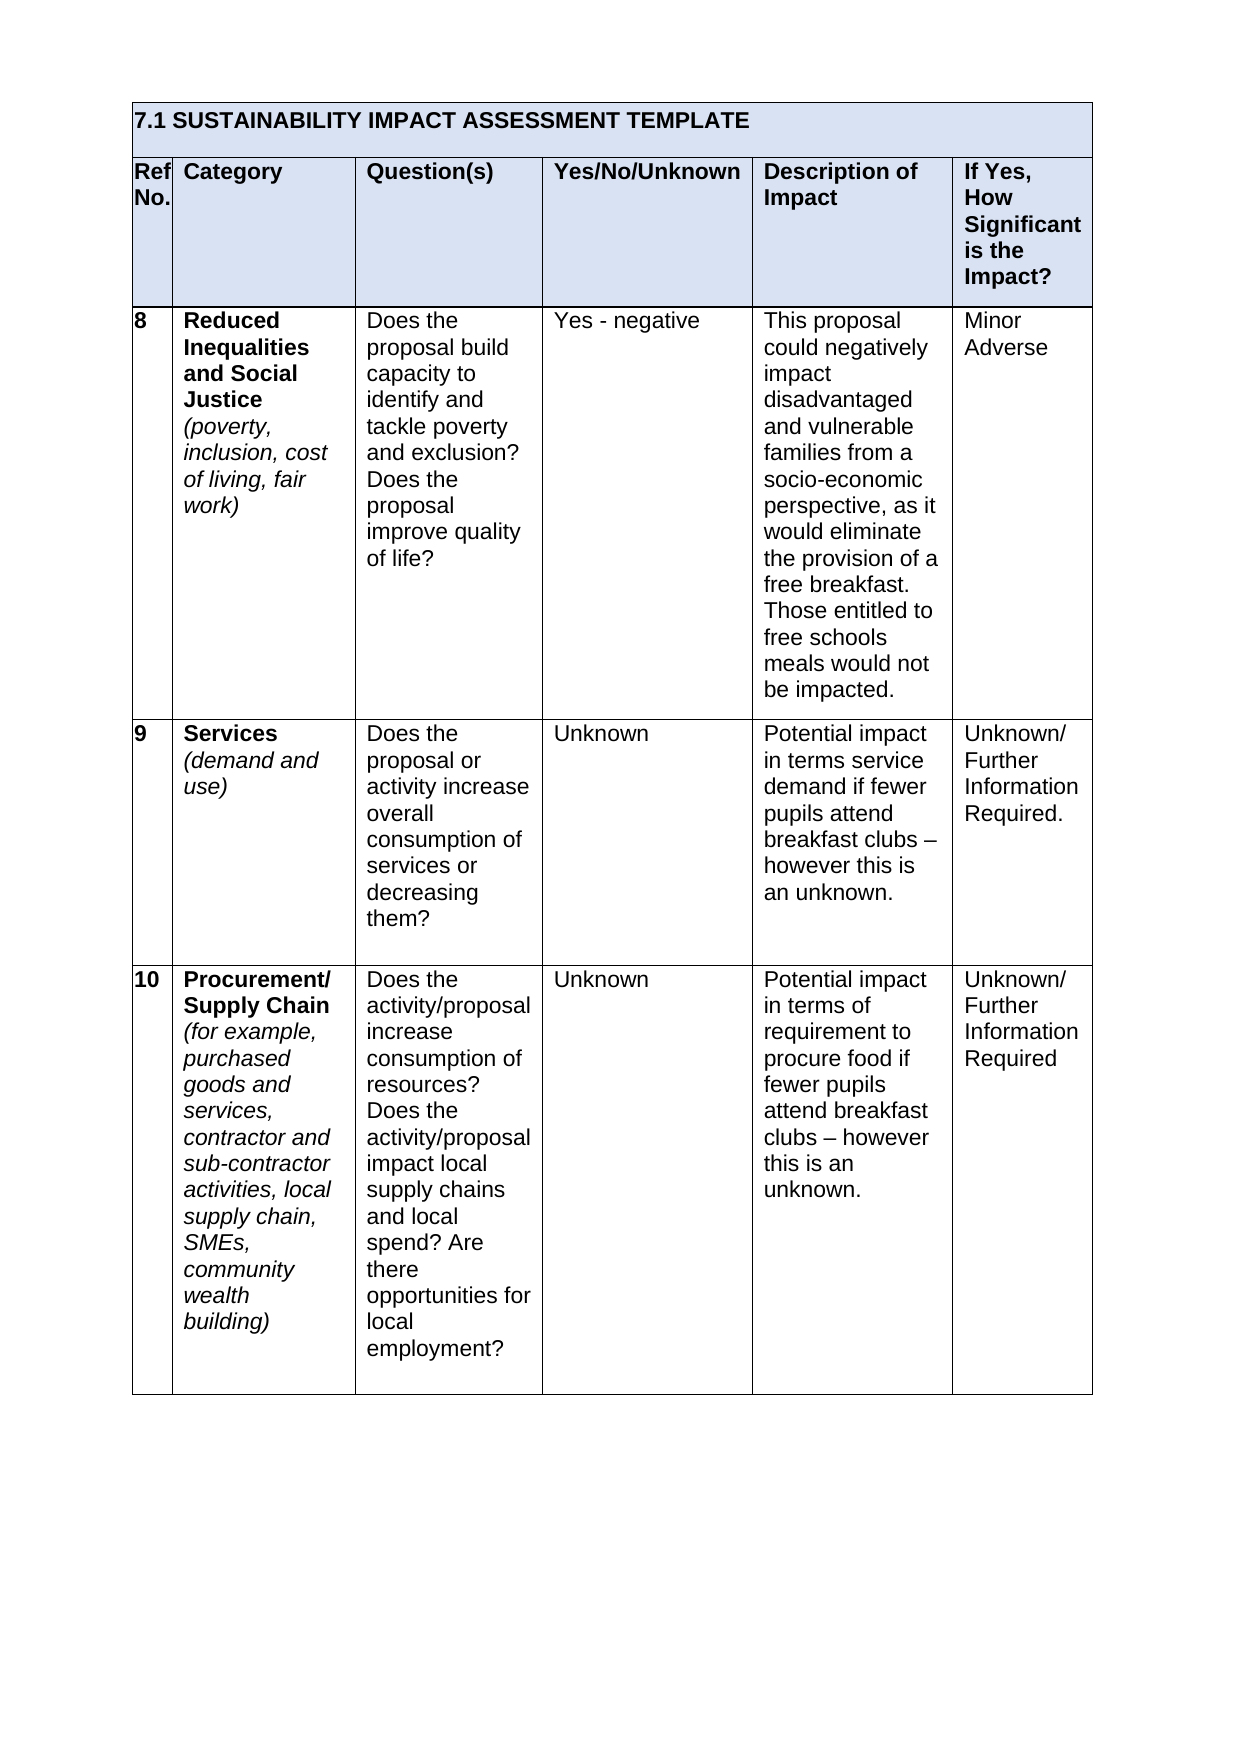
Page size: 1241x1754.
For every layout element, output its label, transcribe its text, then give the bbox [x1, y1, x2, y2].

table_cell Does the proposal build capacity to identify and tackle poverty and exclusion? Does the proposal improve quality of life? [356, 308, 542, 719]
table_cell Unknown [543, 966, 752, 1394]
table_cell Yes/No/Unknown [543, 158, 752, 306]
table_cell Reduced Inequalities and Social Justice (poverty, inclusion, cost of living, fair work) [173, 308, 355, 719]
table_cell Yes - negative [543, 308, 752, 719]
table_cell Unknown [543, 720, 752, 964]
table_cell 9 [133, 720, 172, 964]
table_cell Services (demand and use) [173, 720, 355, 964]
table_cell Ref No. [133, 158, 172, 306]
table_header 7.1 SUSTAINABILITY IMPACT ASSESSMENT TEMPLATE [133, 103, 1092, 157]
table_cell Does the proposal or activity increase overall consumption of services or decreasing them? [356, 720, 542, 964]
table_cell Description of Impact [753, 158, 952, 306]
table_cell This proposal could negatively impact disadvantaged and vulnerable families from a socio-economic perspective, as it would eliminate the provision of a free breakfast. Those entitled to free schools meals would not be impacted. [753, 308, 952, 719]
table_cell Unknown/ Further Information Required. [953, 720, 1092, 964]
table_cell Potential impact in terms service demand if fewer pupils attend breakfast clubs – however this is an unknown. [753, 720, 952, 964]
table_cell If Yes, How Significant is the Impact? [953, 158, 1092, 306]
table_cell Unknown/ Further Information Required [953, 966, 1092, 1394]
table_cell Potential impact in terms of requirement to procure food if fewer pupils attend breakfast clubs – however this is an unknown. [753, 966, 952, 1394]
table_cell Procurement/ Supply Chain (for example, purchased goods and services, contractor and sub-contractor activities, local supply chain, SMEs, community wealth building) [173, 966, 355, 1394]
table_cell 10 [133, 966, 172, 1394]
table_cell Minor Adverse [953, 308, 1092, 719]
table_cell Does the activity/proposal increase consumption of resources? Does the activity/proposal impact local supply chains and local spend? Are there opportunities for local employment? [356, 966, 542, 1394]
table_cell 8 [133, 308, 172, 719]
table_cell Category [173, 158, 355, 306]
table_cell Question(s) [356, 158, 542, 306]
